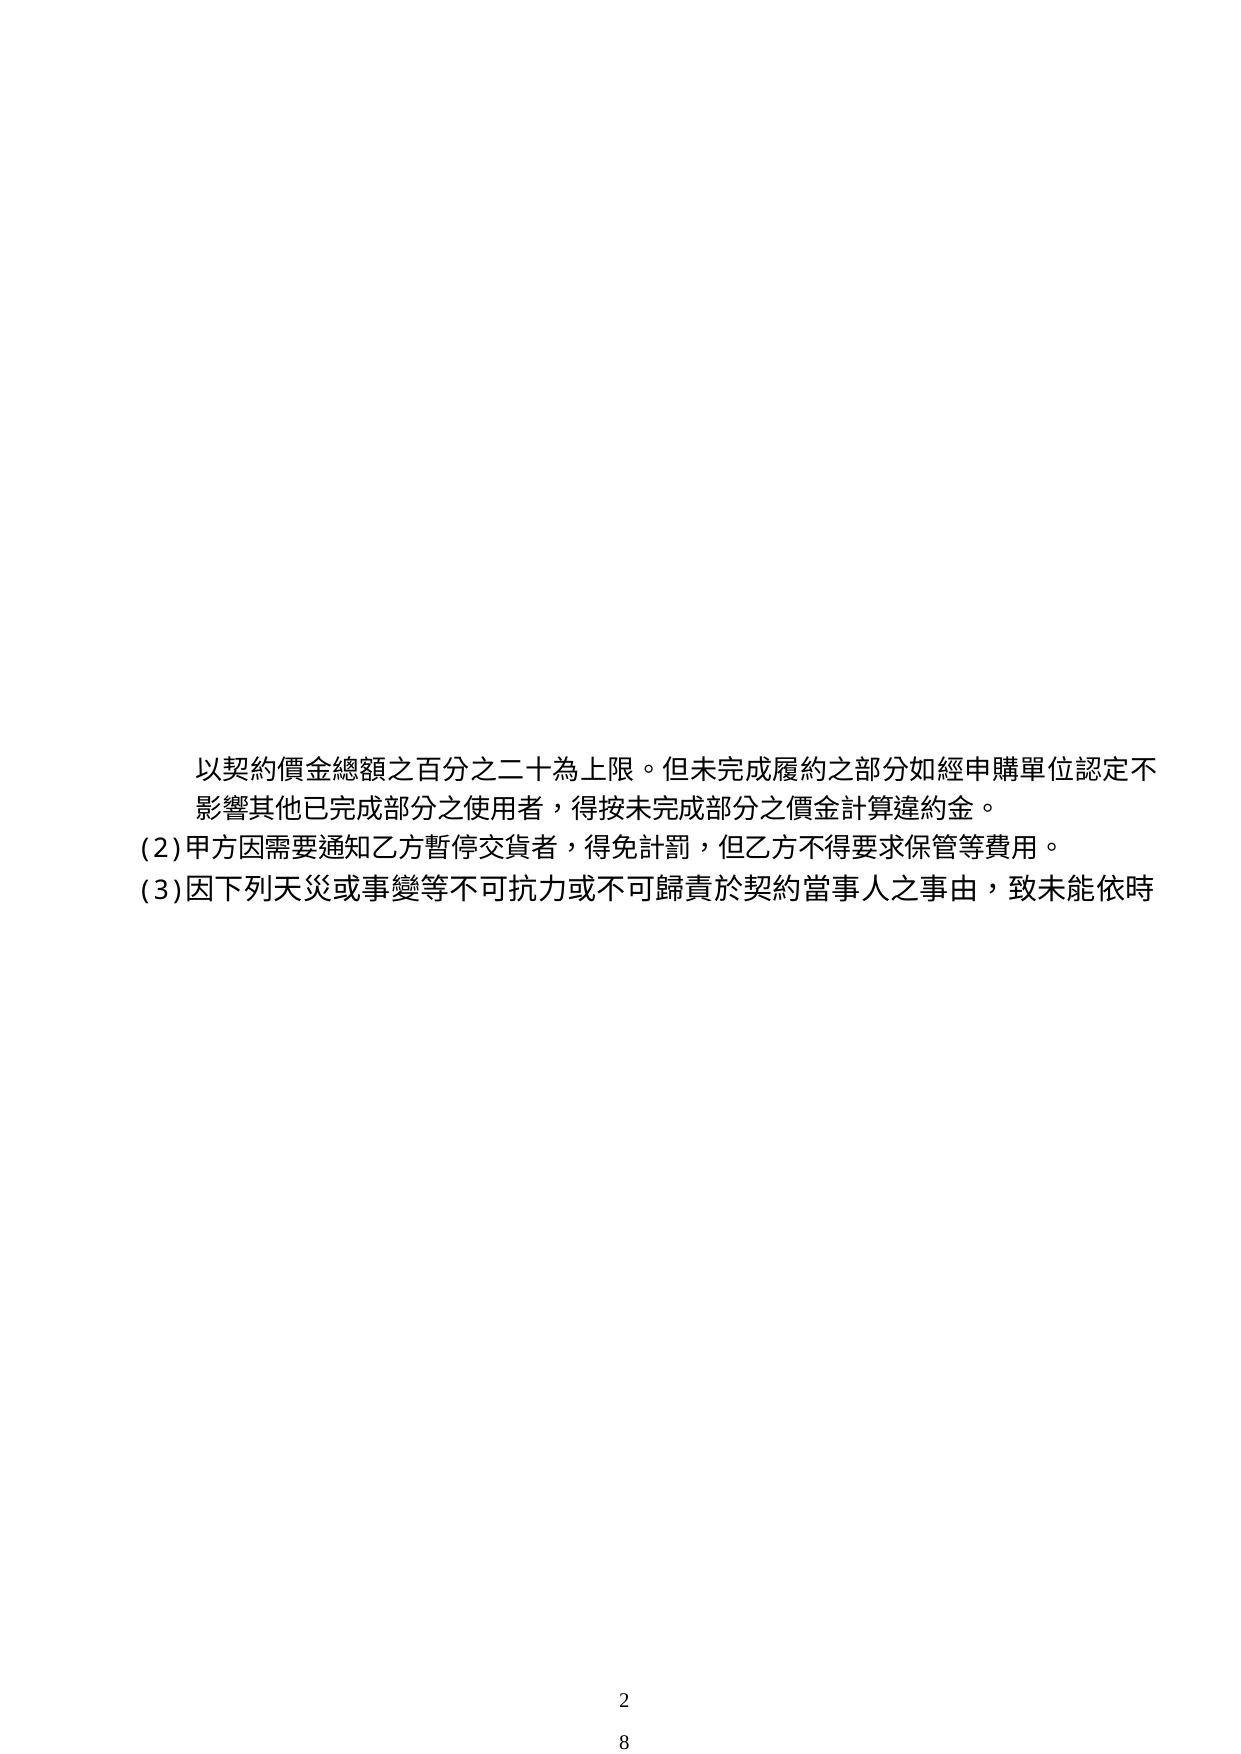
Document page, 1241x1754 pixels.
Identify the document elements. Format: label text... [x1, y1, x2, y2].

list 甲方因需要通知乙方暫停交貨者，得免計罰，但乙方不得要求保管等費用。 [137, 826, 1157, 866]
list 以契約價金總額之百分之二十為上限。但未完成履約之部分如經申購單位認定不影響其他已完成部分之使用者，得按未完成部分之價金計算違約金。 [137, 748, 1157, 826]
list 因下列天災或事變等不可抗力或不可歸責於契約當事人之事由，致未能依時履約者，廠商應於履約期限內通知甲方，並檢具事證，以書面向甲方申請展延履約期限。甲方得審酌其情形後，同意延長履約期限，不計算逾期違約金；不能履約者，得免除契約責任： [137, 866, 1157, 908]
